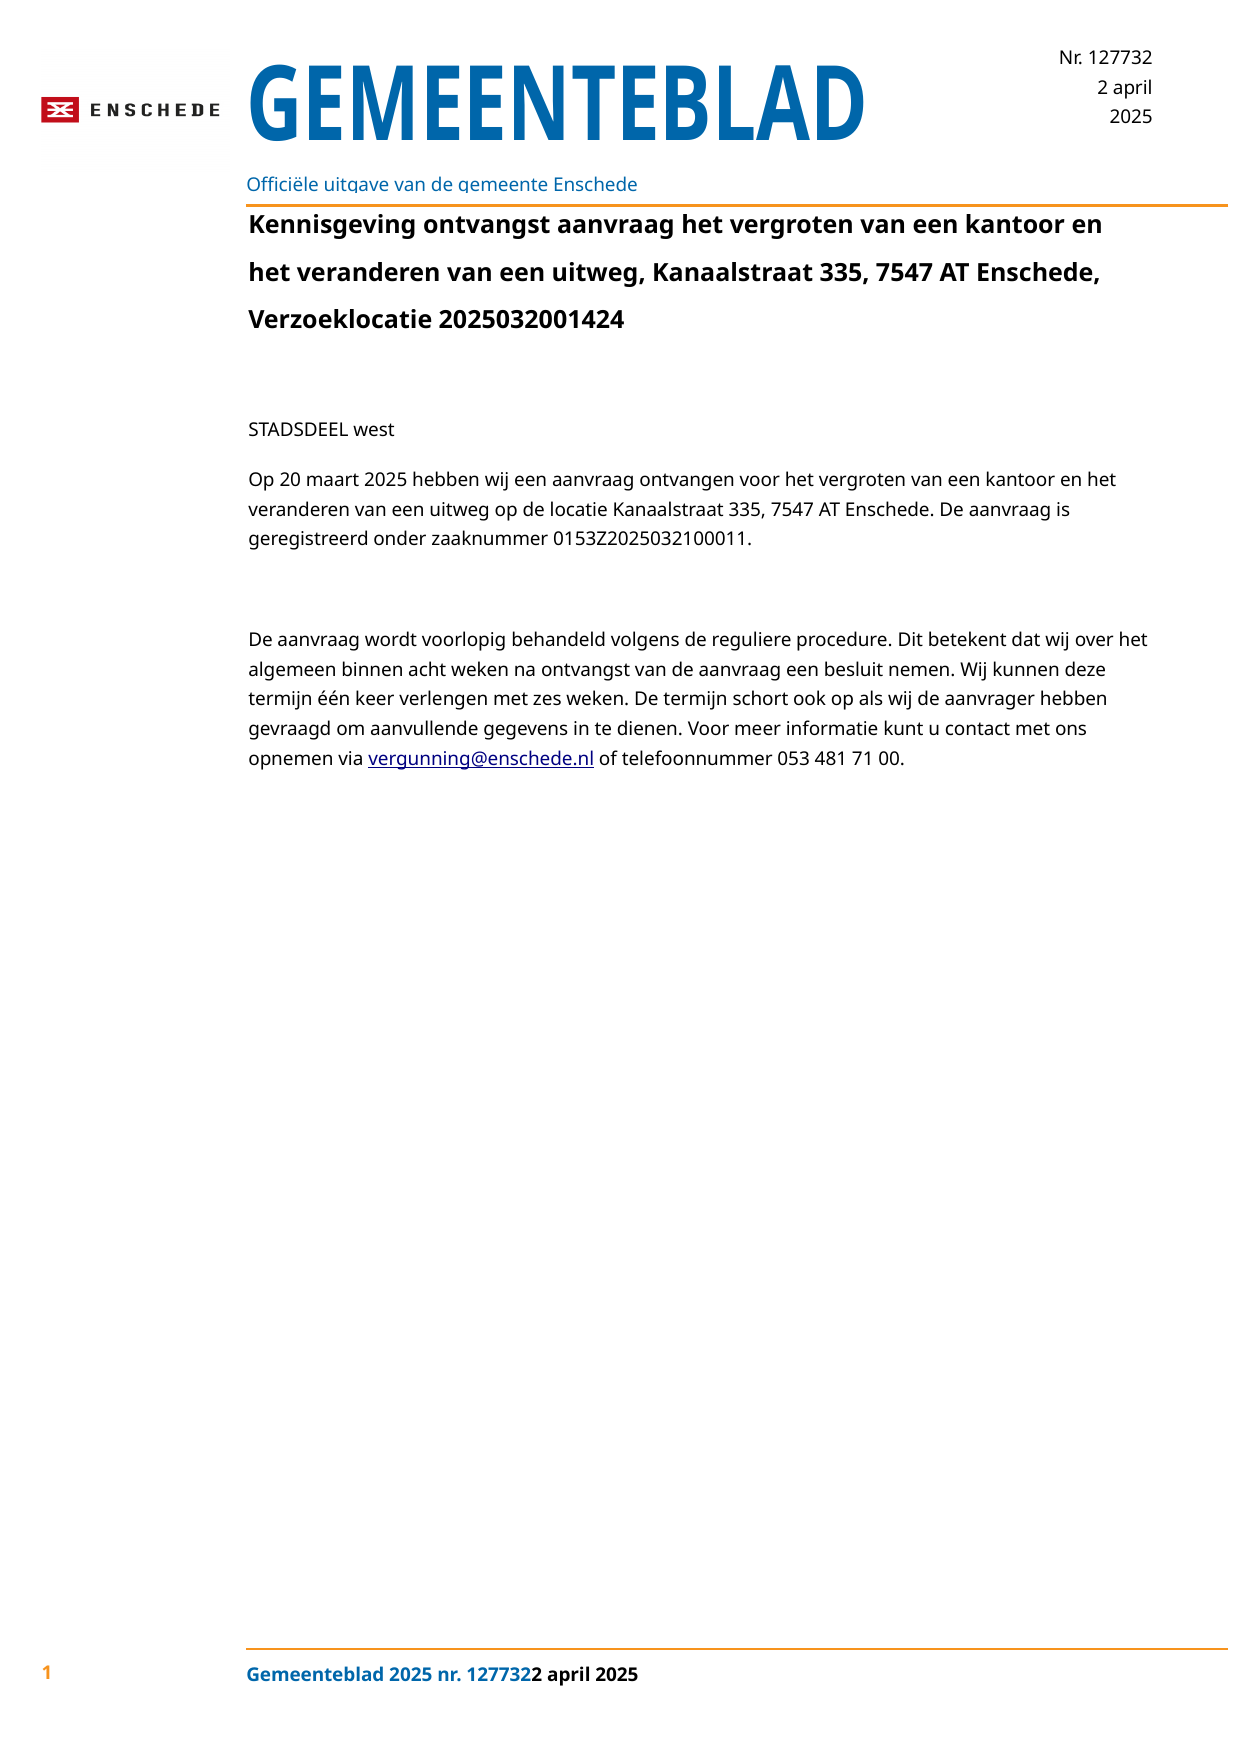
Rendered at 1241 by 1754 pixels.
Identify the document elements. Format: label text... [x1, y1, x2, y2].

text Op 20 maart 2025 hebben wij een aanvraag ontvangen voor het vergroten van een kantoor en het veranderen van een uitweg op de locatie Kanaalstraat 335, 7547 AT Enschede. De aanvraag is geregistreerd onder zaaknummer 0153Z2025032100011. [248, 466, 1152, 551]
text STADSDEEL west [248, 416, 1152, 442]
text De aanvraag wordt voorlopig behandeld volgens de reguliere procedure. Dit betekent dat wij over het algemeen binnen acht weken na ontvangst van de aanvraag een besluit nemen. Wij kunnen deze termijn één keer verlengen met zes weken. De termijn schort ook op als wij de aanvrager hebben gevraagd om aanvullende gegevens in te dienen. Voor meer informatie kunt u contact met ons opnemen via vergunning@enschede.nl of telefoonnummer 053 481 71 00. [248, 626, 1152, 770]
text Kennisgeving ontvangst aanvraag het vergroten van een kantoor en het veranderen van een uitweg, Kanaalstraat 335, 7547 AT Enschede, Verzoeklocatie 2025032001424 [248, 207, 1152, 336]
picture [41, 47, 231, 172]
